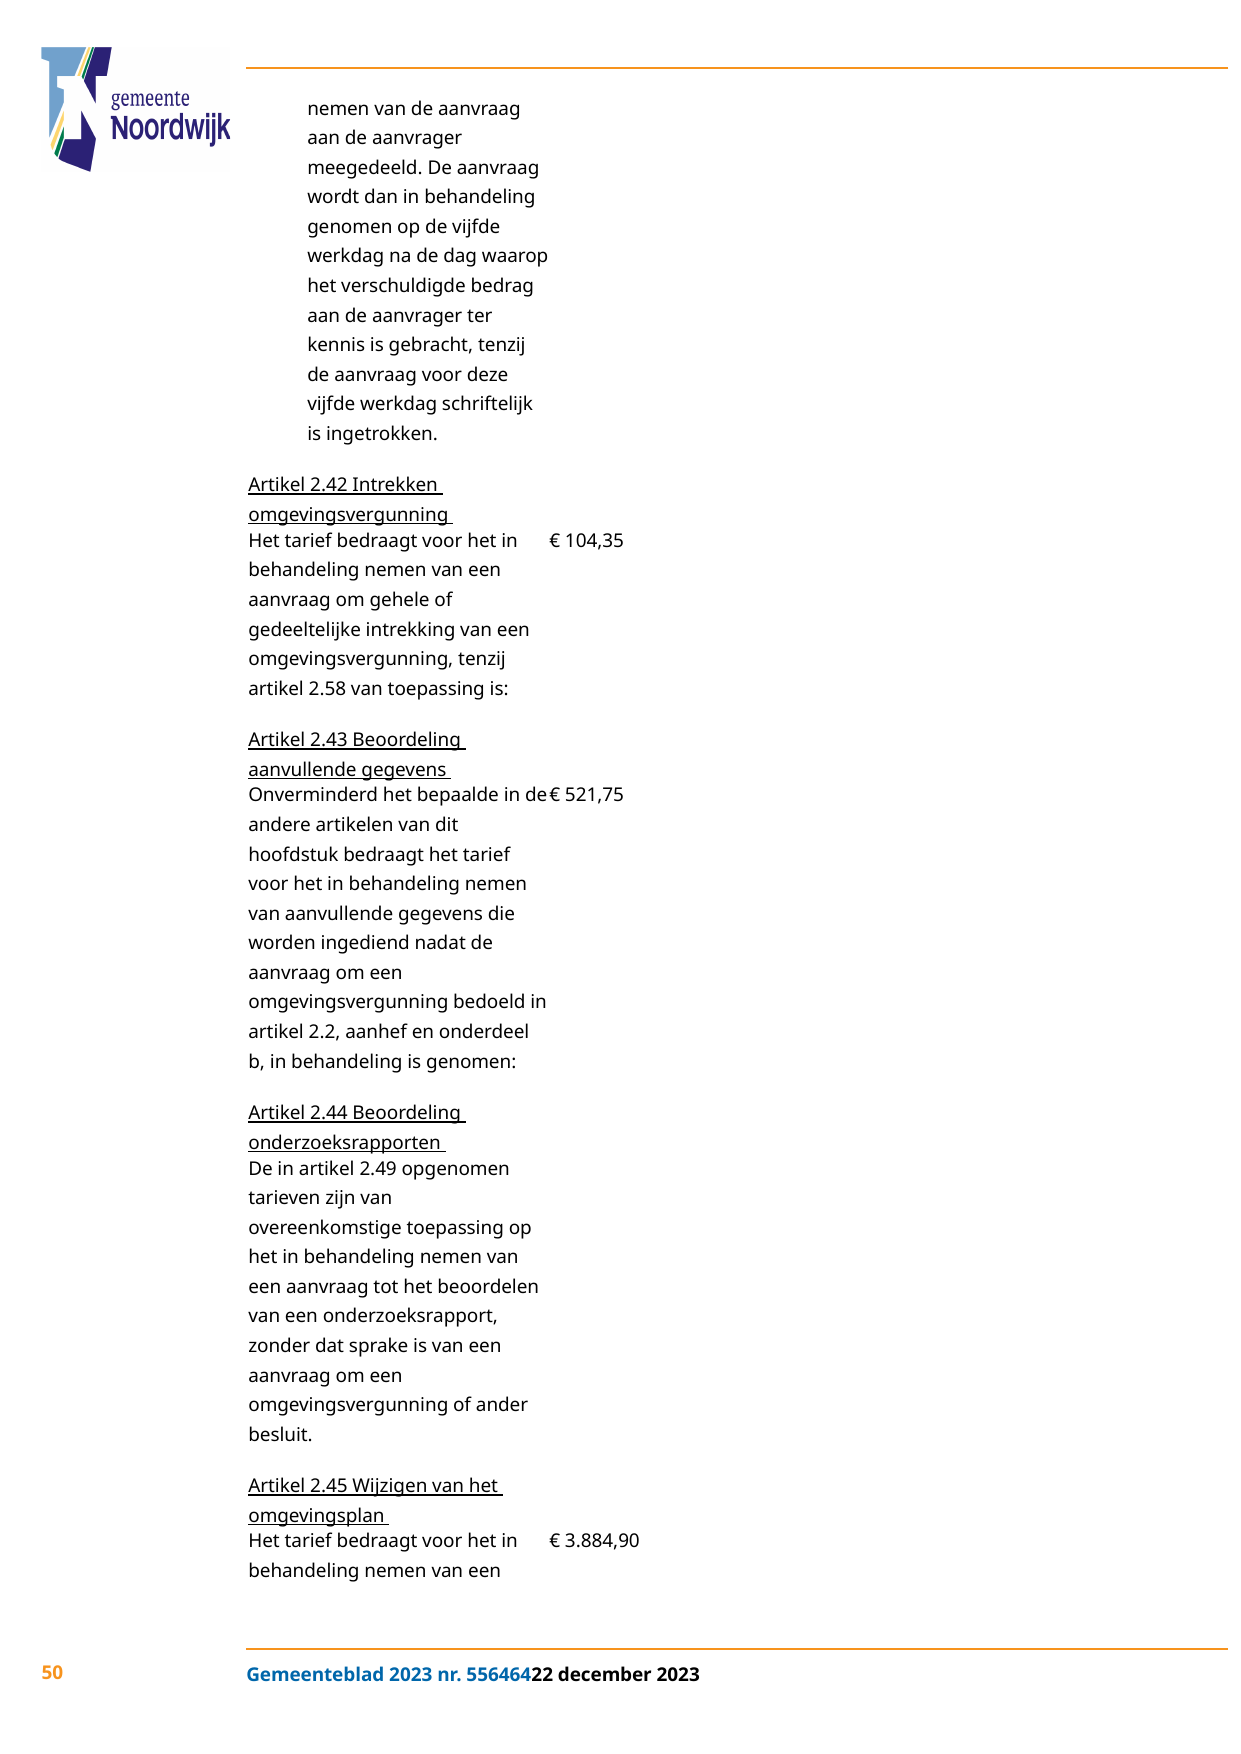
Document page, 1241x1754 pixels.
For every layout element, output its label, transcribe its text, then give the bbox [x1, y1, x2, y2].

table_cell Artikel 2.42 Intrekken omgevingsvergunning [248, 472, 549, 527]
table_cell Onverminderd het bepaalde in de andere artikelen van dit hoofdstuk bedraagt het tarief voor het in behandeling nemen van aanvullende gegevens die worden ingediend nadat de aanvraag om een omgevingsvergunning bedoeld in artikel 2.2, aanhef en onderdeel b, in behandeling is genomen: [248, 782, 549, 1074]
table_cell nemen van de aanvraag aan de aanvrager meegedeeld. De aanvraag wordt dan in behandeling genomen op de vijfde werkdag na de dag waarop het verschuldigde bedrag aan de aanvrager ter kennis is gebracht, tenzij de aanvraag voor deze vijfde werkdag schriftelijk is ingetrokken. [248, 95, 549, 446]
table_cell € 104,35 [549, 527, 1152, 701]
table_cell Het tarief bedraagt voor het in behandeling nemen van een [248, 1528, 549, 1583]
table_cell [248, 446, 549, 472]
table_cell € 521,75 [549, 782, 1152, 1074]
table_cell [549, 1473, 1152, 1528]
table_cell [549, 1074, 1152, 1099]
table_cell [248, 701, 549, 726]
table_cell [549, 472, 1152, 527]
table_cell € 3.884,90 [549, 1528, 1152, 1583]
table_cell [549, 701, 1152, 726]
table_cell [549, 726, 1152, 782]
table_cell [248, 1447, 549, 1472]
table_cell Artikel 2.44 Beoordeling onderzoeksrapporten [248, 1099, 549, 1155]
table_cell [549, 95, 1152, 446]
table_cell [549, 1099, 1152, 1155]
table_cell [549, 1447, 1152, 1472]
picture [41, 47, 231, 172]
table_cell De in artikel 2.49 opgenomen tarieven zijn van overeenkomstige toepassing op het in behandeling nemen van een aanvraag tot het beoordelen van een onderzoeksrapport, zonder dat sprake is van een aanvraag om een omgevingsvergunning of ander besluit. [248, 1155, 549, 1447]
table_cell Artikel 2.43 Beoordeling aanvullende gegevens [248, 726, 549, 782]
table_cell [549, 1155, 1152, 1447]
table_cell Het tarief bedraagt voor het in behandeling nemen van een aanvraag om gehele of gedeeltelijke intrekking van een omgevingsvergunning, tenzij artikel 2.58 van toepassing is: [248, 527, 549, 701]
table_cell Artikel 2.45 Wijzigen van het omgevingsplan [248, 1473, 549, 1528]
table_cell [248, 1074, 549, 1099]
table_cell [549, 446, 1152, 472]
